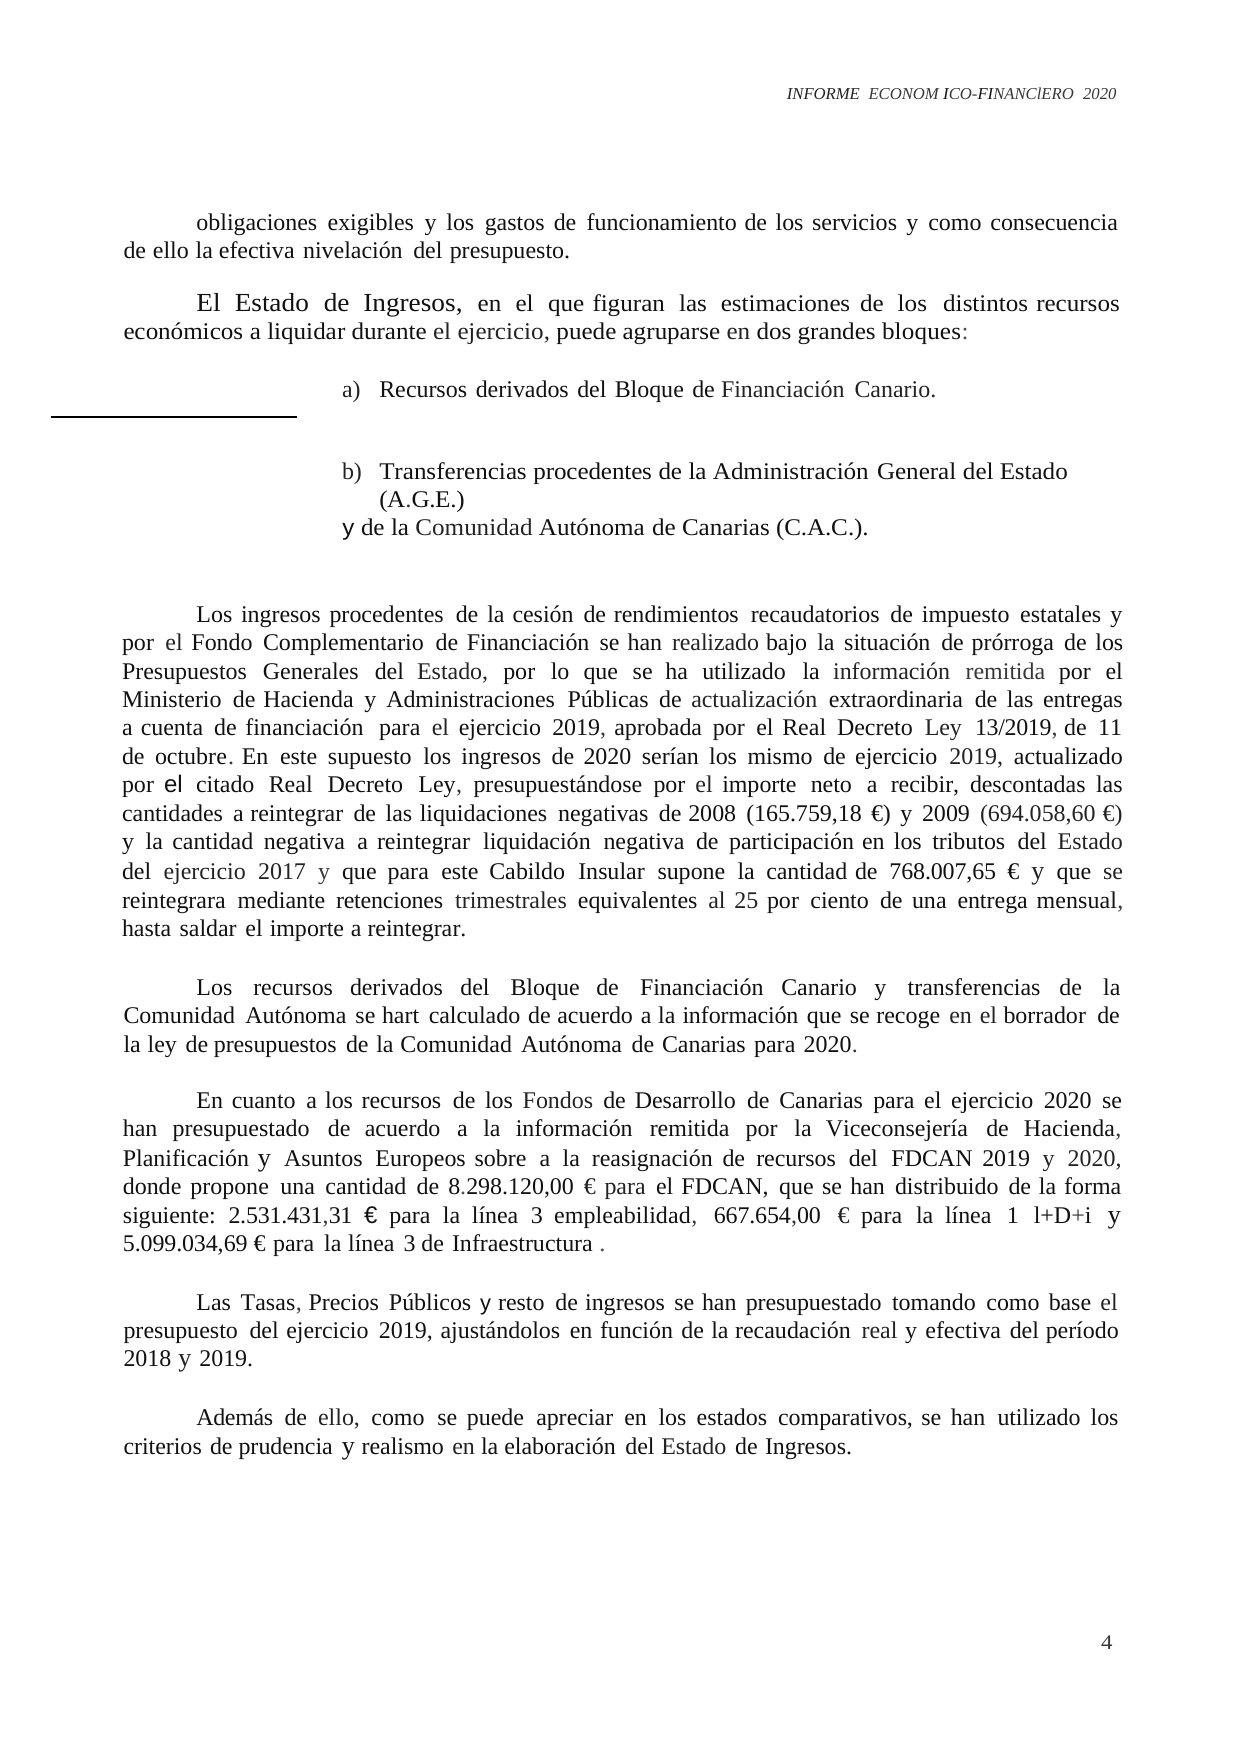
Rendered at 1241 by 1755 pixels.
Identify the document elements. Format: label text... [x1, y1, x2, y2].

text Los ingresos procedentes de la cesión de rendimientos recaudatorios de impuesto estatales y por el Fondo Complementario de Financiación se han realizado bajo la situación de prórroga de los Presupuestos Generales del Estado, por lo que se ha utilizado la información remitida por el Ministerio de Hacienda y Administraciones Públicas de actualización extraordinaria de las entregas a cuenta de financiación para el ejercicio 2019, aprobada por el Real Decreto Ley 13/2019, de 11 de octubre. En este supuesto los ingresos de 2020 serían los mismo de ejercicio 2019, actualizado por el citado Real Decreto Ley, presupuestándose por el importe neto a recibir, descontadas las cantidades a reintegrar de las liquidaciones negativas de 2008 (165.759,18 €) y 2009 (694.058,60 €) y la cantidad negativa a reintegrar liquidación negativa de participación en los tributos del Estado del ejercicio 2017 y que para este Cabildo Insular supone la cantidad de 768.007,65 € y que se reintegrara mediante retenciones trimestrales equivalentes al 25 por ciento de una entrega mensual, hasta saldar el importe a reintegrar. [122, 600, 1123, 942]
text Además de ello, como se puede apreciar en los estados comparativos, se han utilizado los criterios de prudencia y realismo en la elaboración del Estado de Ingresos. [123, 1402, 1118, 1460]
list Recursos derivados del Bloque de Financiación Canario. [342, 375, 1134, 402]
text Las Tasas, Precios Públicos y resto de ingresos se han presupuestado tomando como base el presupuesto del ejercicio 2019, ajustándolos en función de la recaudación real y efectiva del período 2018 y 2019. [123, 1287, 1118, 1372]
list Transferencias procedentes de la Administración General del Estado (A.G.E.) [342, 457, 1134, 512]
text Los recursos derivados del Bloque de Financiación Canario y transferencias de la Comunidad Autónoma se hart calculado de acuerdo a la información que se recoge en el borrador de la ley de presupuestos de la Comunidad Autónoma de Canarias para 2020. [123, 972, 1120, 1057]
text En cuanto a los recursos de los Fondos de Desarrollo de Canarias para el ejercicio 2020 se han presupuestado de acuerdo a la información remitida por la Viceconsejería de Hacienda, Planificación y Asuntos Europeos sobre a la reasignación de recursos del FDCAN 2019 y 2020, donde propone una cantidad de 8.298.120,00 € para el FDCAN, que se han distribuido de la forma siguiente: 2.531.431,31 € para la línea 3 empleabilidad, 667.654,00 € para la línea 1 l+D+i y 5.099.034,69 € para la línea 3 de Infraestructura . [123, 1087, 1122, 1257]
text y de la Comunidad Autónoma de Canarias (C.A.C.). [342, 513, 1134, 541]
text obligaciones exigibles y los gastos de funcionamiento de los servicios y como consecuencia de ello la efectiva nivelación del presupuesto. [123, 207, 1118, 264]
text El Estado de Ingresos, en el que figuran las estimaciones de los distintos recursos económicos a liquidar durante el ejercicio, puede agruparse en dos grandes bloques: [123, 287, 1121, 345]
